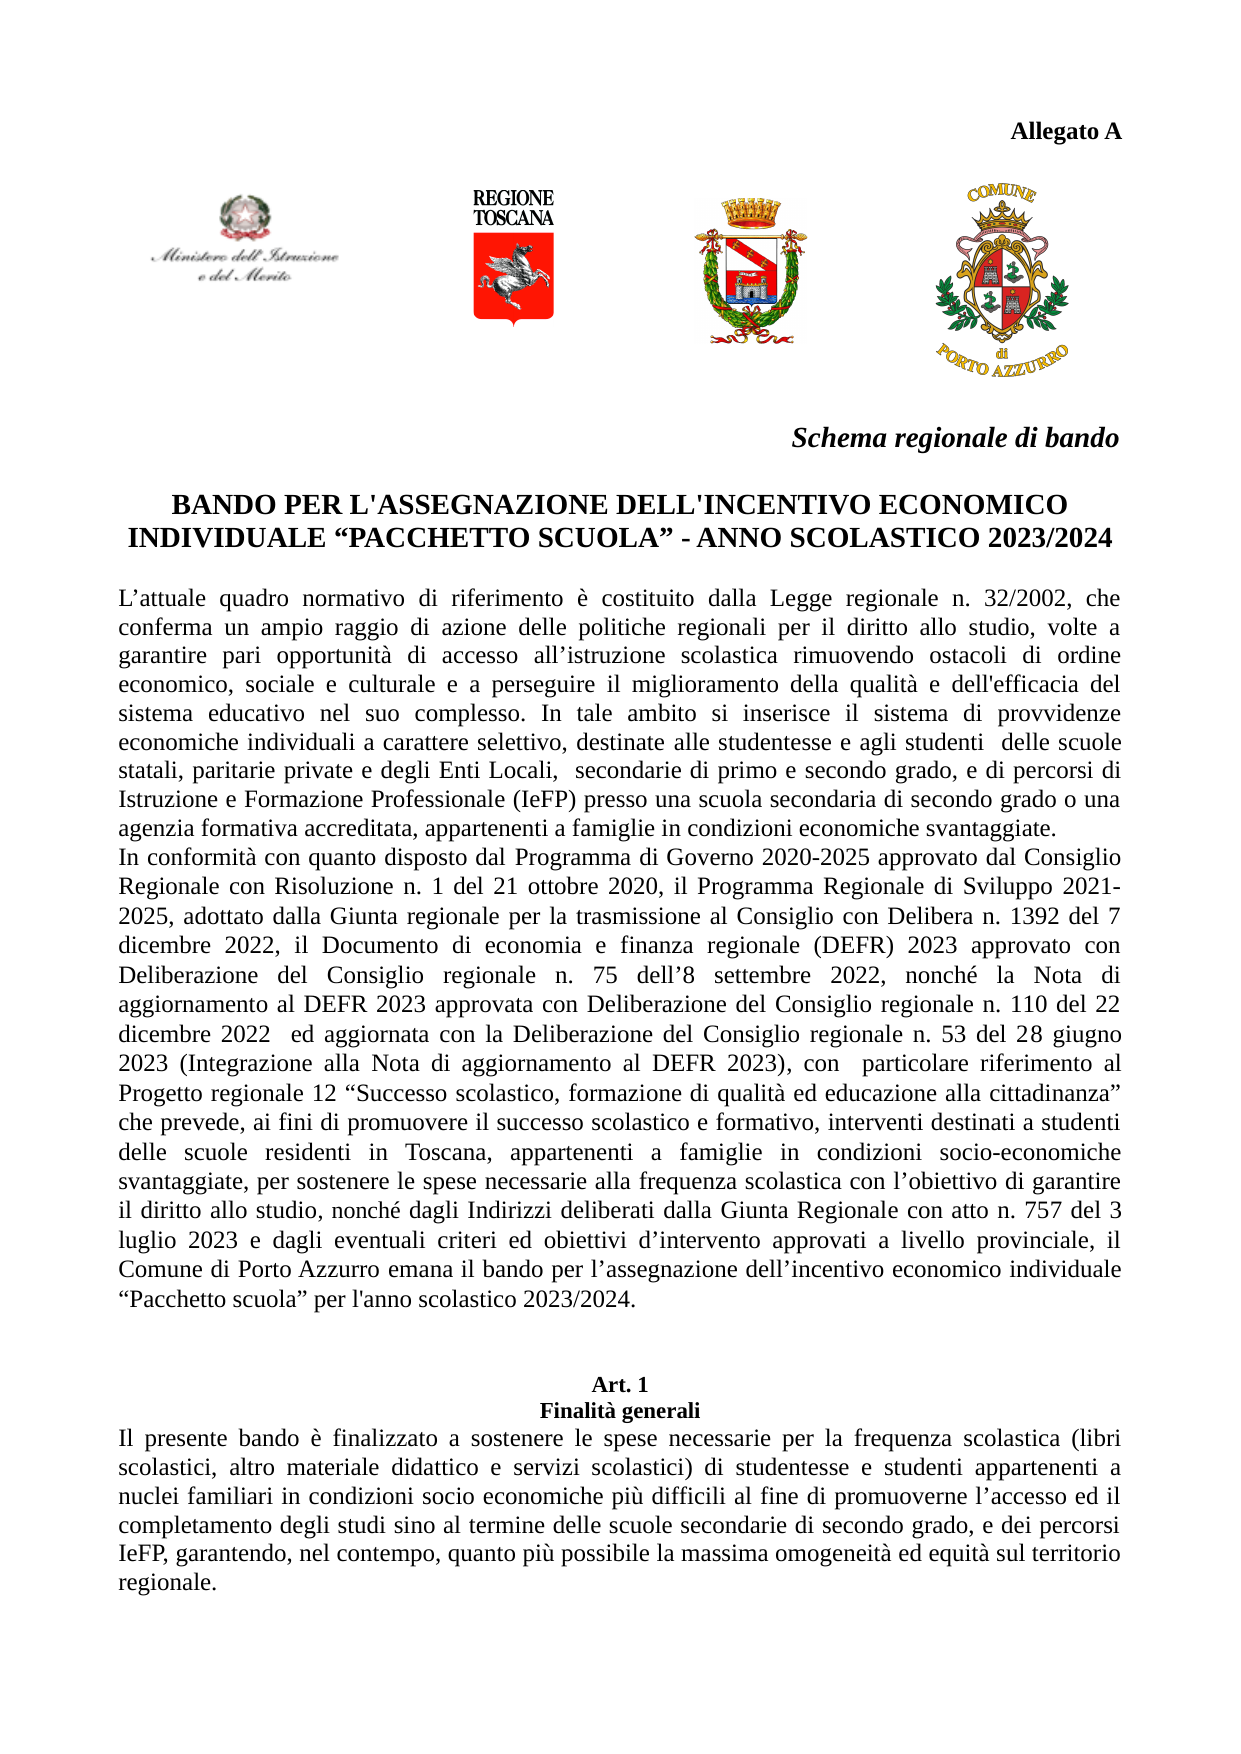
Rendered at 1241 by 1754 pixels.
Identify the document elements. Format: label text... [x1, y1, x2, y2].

text Il presente bando è finalizzato a sostenere le spese necessarie per la frequenza scolastica (libri scolastici, altro materiale didattico e servizi scolastici) di studentesse e studenti appartenenti a nuclei familiari in condizioni socio economiche più difficili al fine di promuoverne l’accesso ed il completamento degli studi sino al termine delle scuole secondarie di secondo grado, e dei percorsi IeFP, garantendo, nel contempo, quanto più possibile la massima omogeneità ed equità sul territorio regionale. [118, 1423, 1122, 1596]
text L’attuale quadro normativo di riferimento è costituito dalla Legge regionale n. 32/2002, che conferma un ampio raggio di azione delle politiche regionali per il diritto allo studio, volte a garantire pari opportunità di accesso all’istruzione scolastica rimuovendo ostacoli di ordine economico, sociale e culturale e a perseguire il miglioramento della qualità e dell'efficacia del sistema educativo nel suo complesso. In tale ambito si inserisce il sistema di provvidenze economiche individuali a carattere selettivo, destinate alle studentesse e agli studenti delle scuole statali, paritarie private e degli Enti Locali, secondarie di primo e secondo grado, e di percorsi di Istruzione e Formazione Professionale (IeFP) presso una scuola secondaria di secondo grado o una agenzia formativa accreditata, appartenenti a famiglie in condizioni economiche svantaggiate. [118, 583, 1122, 842]
table_header [369, 172, 620, 386]
text Allegato A [118, 118, 1122, 145]
picture [694, 198, 808, 344]
picture [473, 190, 554, 327]
text Schema regionale di bando [118, 420, 1122, 453]
text In conformità con quanto disposto dal Programma di Governo 2020-2025 approvato dal Consiglio Regionale con Risoluzione n. 1 del 21 ottobre 2020, il Programma Regionale di Sviluppo 2021-2025, adottato dalla Giunta regionale per la trasmissione al Consiglio con Delibera n. 1392 del 7 dicembre 2022, il Documento di economia e finanza regionale (DEFR) 2023 approvato con Deliberazione del Consiglio regionale n. 75 dell’8 settembre 2022, nonché la Nota di aggiornamento al DEFR 2023 approvata con Deliberazione del Consiglio regionale n. 110 del 22 dicembre 2022 ed aggiornata con la Deliberazione del Consiglio regionale n. 53 del 28 giugno 2023 (Integrazione alla Nota di aggiornamento al DEFR 2023), con particolare riferimento al Progetto regionale 12 “Successo scolastico, formazione di qualità ed educazione alla cittadinanza” che prevede, ai fini di promuovere il successo scolastico e formativo, interventi destinati a studenti delle scuole residenti in Toscana, appartenenti a famiglie in condizioni socio-economiche svantaggiate, per sostenere le spese necessarie alla frequenza scolastica con l’obiettivo di garantire il diritto allo studio, nonché dagli Indirizzi deliberati dalla Giunta Regionale con atto n. 757 del 3 luglio 2023 e dagli eventuali criteri ed obiettivi d’intervento approvati a livello provinciale, il Comune di Porto Azzurro emana il bando per l’assegnazione dell’incentivo economico individuale “Pacchetto scuola” per l'anno scolastico 2023/2024. [118, 842, 1122, 1313]
text Finalità generali [118, 1397, 1122, 1423]
table_header [121, 172, 369, 386]
picture [127, 178, 363, 300]
text Art. 1 [118, 1371, 1122, 1397]
picture [935, 183, 1069, 377]
text BANDO PER L'ASSEGNAZIONE DELL'INCENTIVO ECONOMICO INDIVIDUALE “PACCHETTO SCUOLA” - ANNO SCOLASTICO 2023/2024 [118, 487, 1122, 554]
table_header [870, 172, 1125, 386]
table_header [620, 172, 870, 386]
